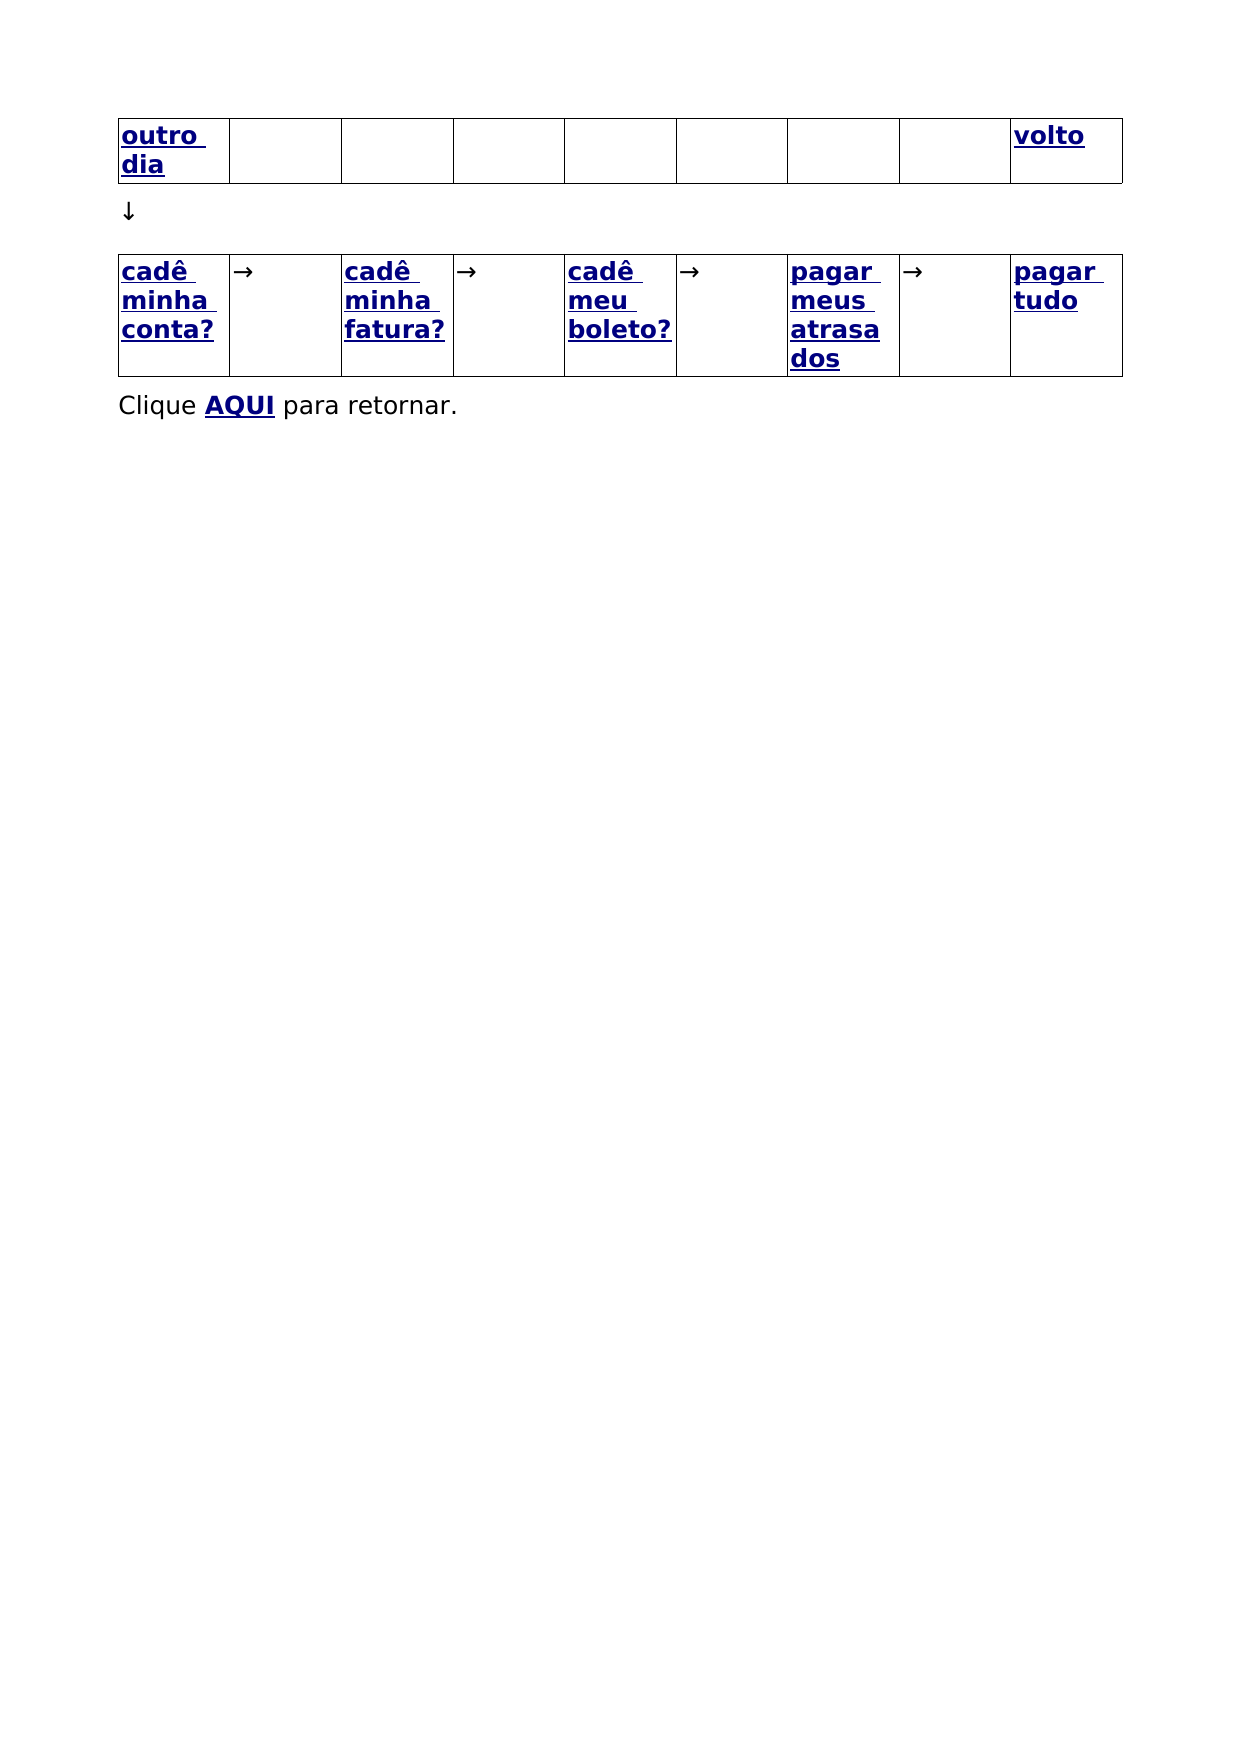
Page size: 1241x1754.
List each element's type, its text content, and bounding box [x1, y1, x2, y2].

table_header → [230, 255, 341, 376]
table_header [454, 119, 564, 182]
text Clique AQUI para retornar. [118, 391, 1122, 449]
table_header → [900, 255, 1010, 376]
table_header cadê meu boleto? [565, 255, 676, 376]
table_header outro dia [119, 119, 229, 182]
table_header [788, 119, 899, 182]
table_header volto [1011, 119, 1122, 182]
table_header [900, 119, 1010, 182]
table_header → [677, 255, 787, 376]
table_header pagar tudo [1011, 255, 1122, 376]
table_header [342, 119, 453, 182]
table_header cadê minha conta? [119, 255, 229, 376]
table_header pagar meus atrasados [788, 255, 899, 376]
table_header [230, 119, 341, 182]
table_header [565, 119, 676, 182]
table_header cadê minha fatura? [342, 255, 453, 376]
text ↓ [118, 197, 1122, 226]
table_header [677, 119, 787, 182]
table_header → [454, 255, 564, 376]
